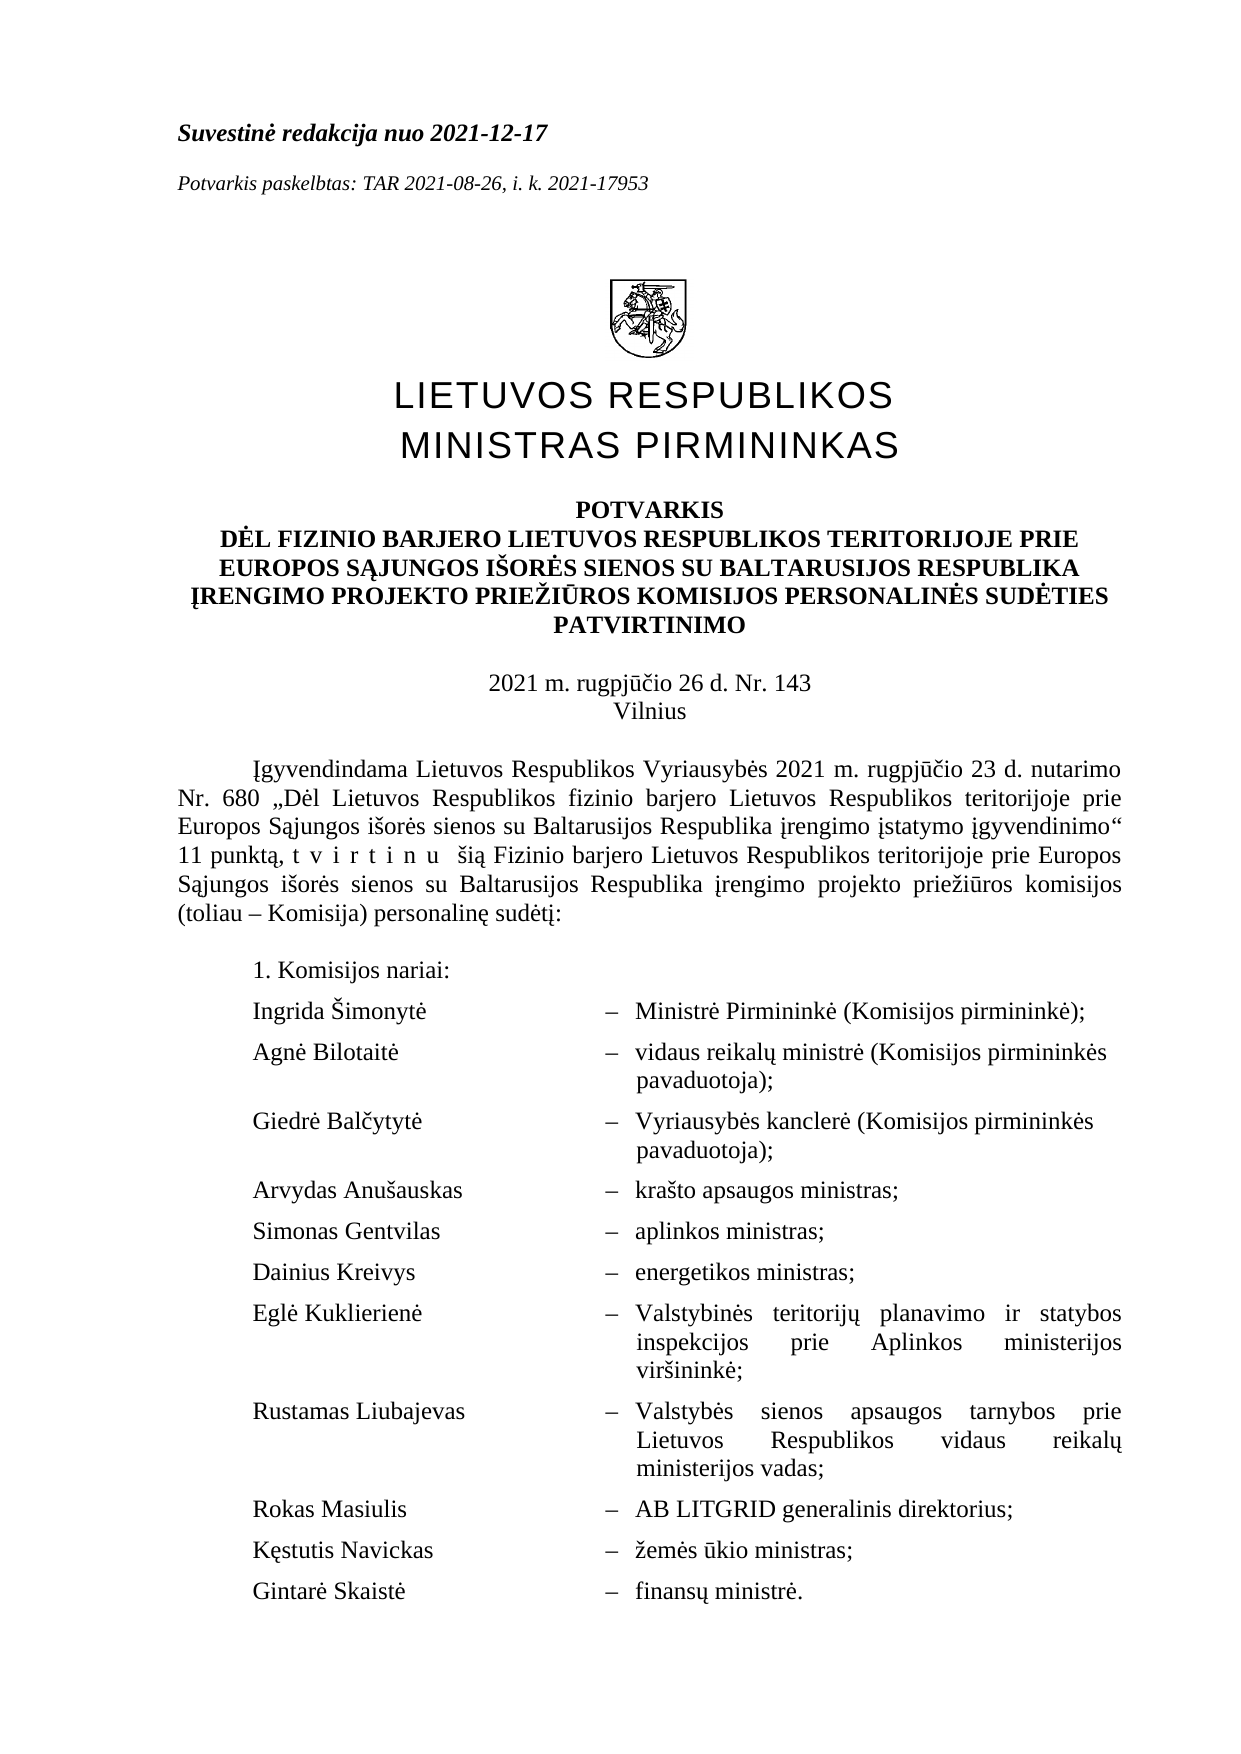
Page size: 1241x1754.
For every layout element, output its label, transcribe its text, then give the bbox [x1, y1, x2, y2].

text Arvydas Anušauskas – krašto apsaugos ministras; [252, 1176, 1122, 1204]
text Giedrė Balčytytė – Vyriausybės kanclerė (Komisijos pirmininkės pavaduotoja); [252, 1106, 1122, 1164]
text Potvarkis paskelbtas: TAR 2021-08-26, i. k. 2021-17953 [177, 171, 1122, 195]
text Gintarė Skaistė – finansų ministrė. [252, 1576, 1122, 1604]
text Dainius Kreivys – energetikos ministras; [252, 1257, 1122, 1286]
text LIETUVOS RESPUBLIKOS [177, 373, 1122, 416]
text Įgyvendindama Lietuvos Respublikos Vyriausybės 2021 m. rugpjūčio 23 d. nutarimo Nr. 680 „Dėl Lietuvos Respublikos fizinio barjero Lietuvos Respublikos teritorijoje prie Europos Sąjungos išorės sienos su Baltarusijos Respublika įrengimo įstatymo įgyvendinimo“ 11 punktą, tvirtinu šią Fizinio barjero Lietuvos Respublikos teritorijoje prie Europos Sąjungos išorės sienos su Baltarusijos Respublika įrengimo projekto priežiūros komisijos (toliau – Komisija) personalinę sudėtį: [177, 754, 1122, 926]
text Kęstutis Navickas – žemės ūkio ministras; [252, 1535, 1122, 1564]
text Vilnius [177, 696, 1122, 725]
text Suvestinė redakcija nuo 2021-12-17 [177, 118, 1122, 147]
text Agnė Bilotaitė – vidaus reikalų ministrė (Komisijos pirmininkės pavaduotoja); [252, 1037, 1122, 1094]
text Eglė Kuklierienė – Valstybinės teritorijų planavimo ir statybos inspekcijos prie Aplinkos ministerijos viršininkė; [252, 1298, 1122, 1384]
text Ingrida Šimonytė – Ministrė Pirmininkė (Komisijos pirmininkė); [252, 996, 1122, 1025]
text Rokas Masiulis – AB LITGRID generalinis direktorius; [252, 1494, 1122, 1523]
subtitle POTVARKIS [177, 495, 1122, 524]
text DĖL FIZINIO BARJERO LIETUVOS RESPUBLIKOS TERITORIJOJE PRIE EUROPOS SĄJUNGOS IŠORĖS SIENOS SU BALTARUSIJOS RESPUBLIKA ĮRENGIMO PROJEKTO PRIEŽIŪROS KOMISIJOS PERSONALINĖS SUDĖTIES PATVIRTINIMO [177, 524, 1122, 639]
text Simonas Gentvilas – aplinkos ministras; [252, 1216, 1122, 1245]
text Rustamas Liubajevas – Valstybės sienos apsaugos tarnybos prie Lietuvos Respublikos vidaus reikalų ministerijos vadas; [252, 1396, 1122, 1482]
text 1. Komisijos nariai: [252, 955, 1122, 984]
text MINISTRAS PIRMININKAS [177, 423, 1122, 466]
text 2021 m. rugpjūčio 26 d. Nr. 143 [177, 668, 1122, 696]
